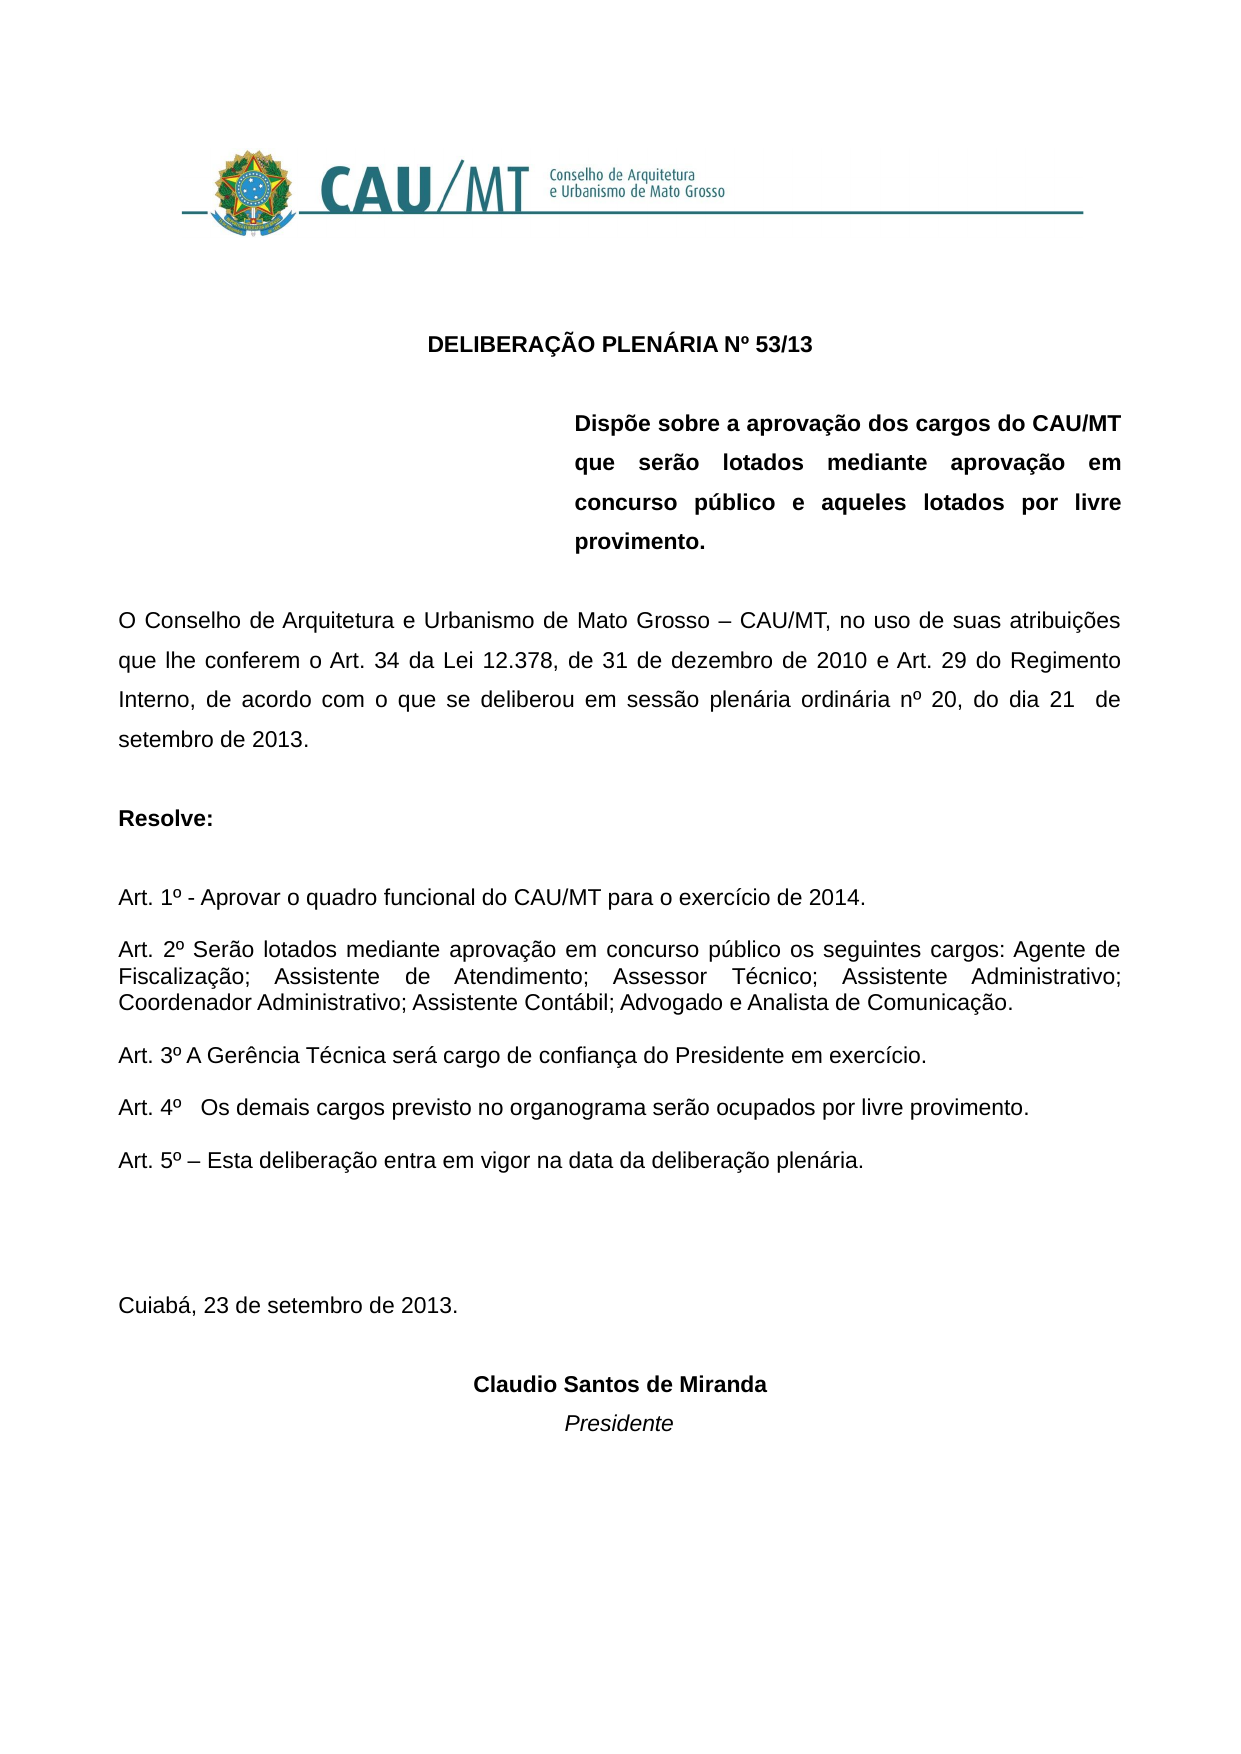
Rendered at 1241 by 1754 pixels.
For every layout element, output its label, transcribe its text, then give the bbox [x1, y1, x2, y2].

text Dispõe sobre a aprovação dos cargos do CAU/MT que serão lotados mediante aprovação em concurso público e aqueles lotados por livre provimento. [574, 410, 1122, 554]
text DELIBERAÇÃO PLENÁRIA Nº 53/13 [118, 331, 1122, 357]
text Presidente [118, 1410, 1122, 1437]
text Art. 2º Serão lotados mediante aprovação em concurso público os seguintes cargos: Agente de Fiscalização; Assistente de Atendimento; Assessor Técnico; Assistente Administrativo; Coordenador Administrativo; Assistente Contábil; Advogado e Analista de Comunicação. [118, 936, 1122, 1015]
text Resolve: [118, 804, 1122, 831]
text Claudio Santos de Miranda [118, 1371, 1122, 1397]
picture [181, 148, 1084, 238]
text Art. 4º Os demais cargos previsto no organograma serão ocupados por livre provimento. [118, 1094, 1122, 1121]
text O Conselho de Arquitetura e Urbanismo de Mato Grosso – CAU/MT, no uso de suas atribuições que lhe conferem o Art. 34 da Lei 12.378, de 31 de dezembro de 2010 e Art. 29 do Regimento Interno, de acordo com o que se deliberou em sessão plenária ordinária nº 20, do dia 21 de setembro de 2013. [118, 607, 1122, 752]
text Cuiabá, 23 de setembro de 2013. [118, 1292, 1122, 1318]
text Art. 3º A Gerência Técnica será cargo de confiança do Presidente em exercício. [118, 1042, 1122, 1068]
text Art. 5º – Esta deliberação entra em vigor na data da deliberação plenária. [118, 1147, 1122, 1173]
text Art. 1º - Aprovar o quadro funcional do CAU/MT para o exercício de 2014. [118, 883, 1122, 910]
